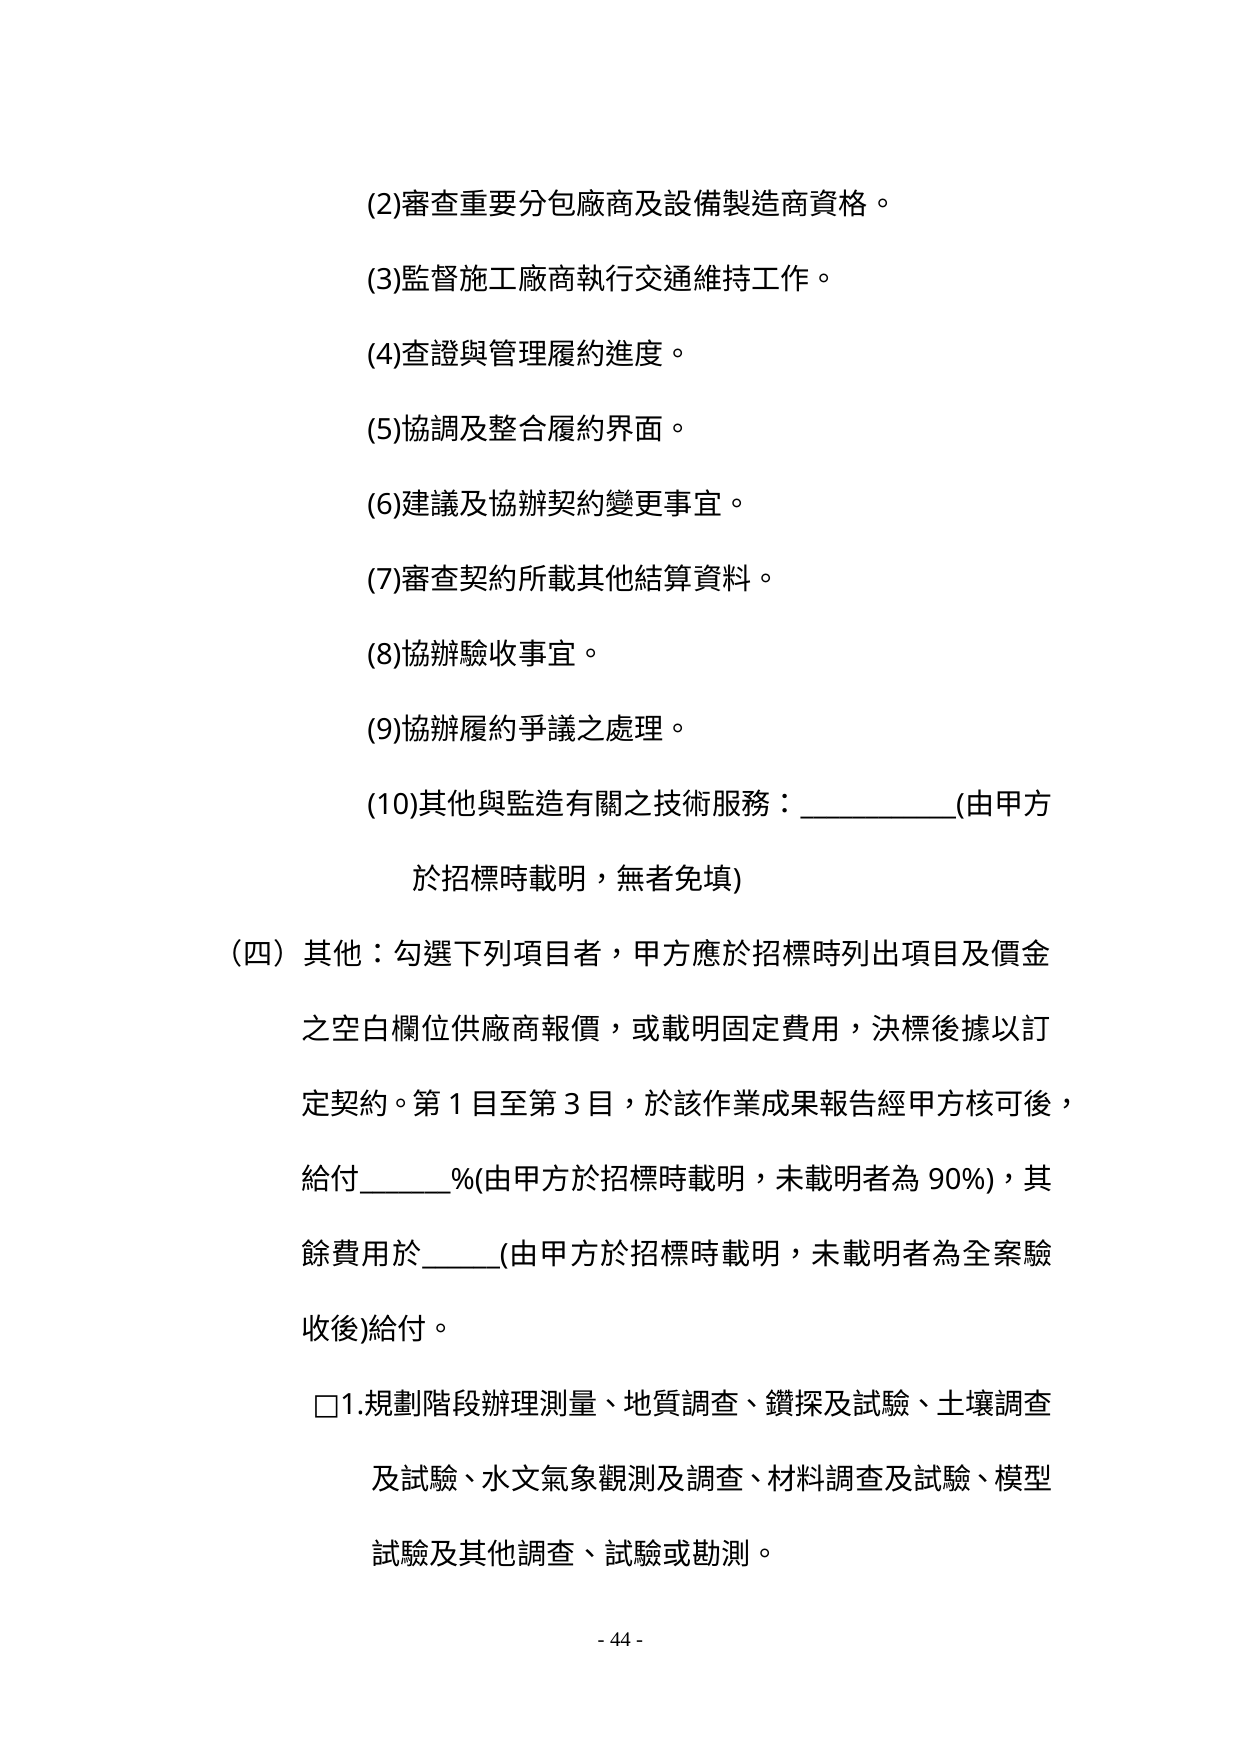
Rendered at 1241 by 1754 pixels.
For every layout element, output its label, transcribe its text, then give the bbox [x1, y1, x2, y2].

text （四）其他：勾選下列項目者，甲方應於招標時列出項目及價金之空白欄位供廠商報價，或載明固定費用，決標後據以訂定契約。第1目至第3目，於該作業成果報告經甲方核可後，給付_______%(由甲方於招標時載明，未載明者為90%)，其餘費用於______(由甲方於招標時載明，未載明者為全案驗收後)給付。 [214, 914, 1053, 1364]
text (3)監督施工廠商執行交通維持工作。 [367, 239, 1053, 314]
text (5)協調及整合履約界面。 [367, 389, 1053, 464]
text □1.規劃階段辦理測量、地質調查、鑽探及試驗、土壤調查及試驗、水文氣象觀測及調查、材料調查及試驗、模型試驗及其他調查、試驗或勘測。 [312, 1364, 1053, 1589]
text (2)審查重要分包廠商及設備製造商資格。 [367, 164, 1053, 239]
text (6)建議及協辦契約變更事宜。 [367, 464, 1053, 539]
text (7)審查契約所載其他結算資料。 [367, 539, 1053, 614]
text (10)其他與監造有關之技術服務：____________(由甲方於招標時載明，無者免填) [367, 764, 1053, 914]
text (4)查證與管理履約進度。 [367, 314, 1053, 389]
text (9)協辦履約爭議之處理。 [367, 689, 1053, 764]
text (8)協辦驗收事宜。 [367, 614, 1053, 689]
